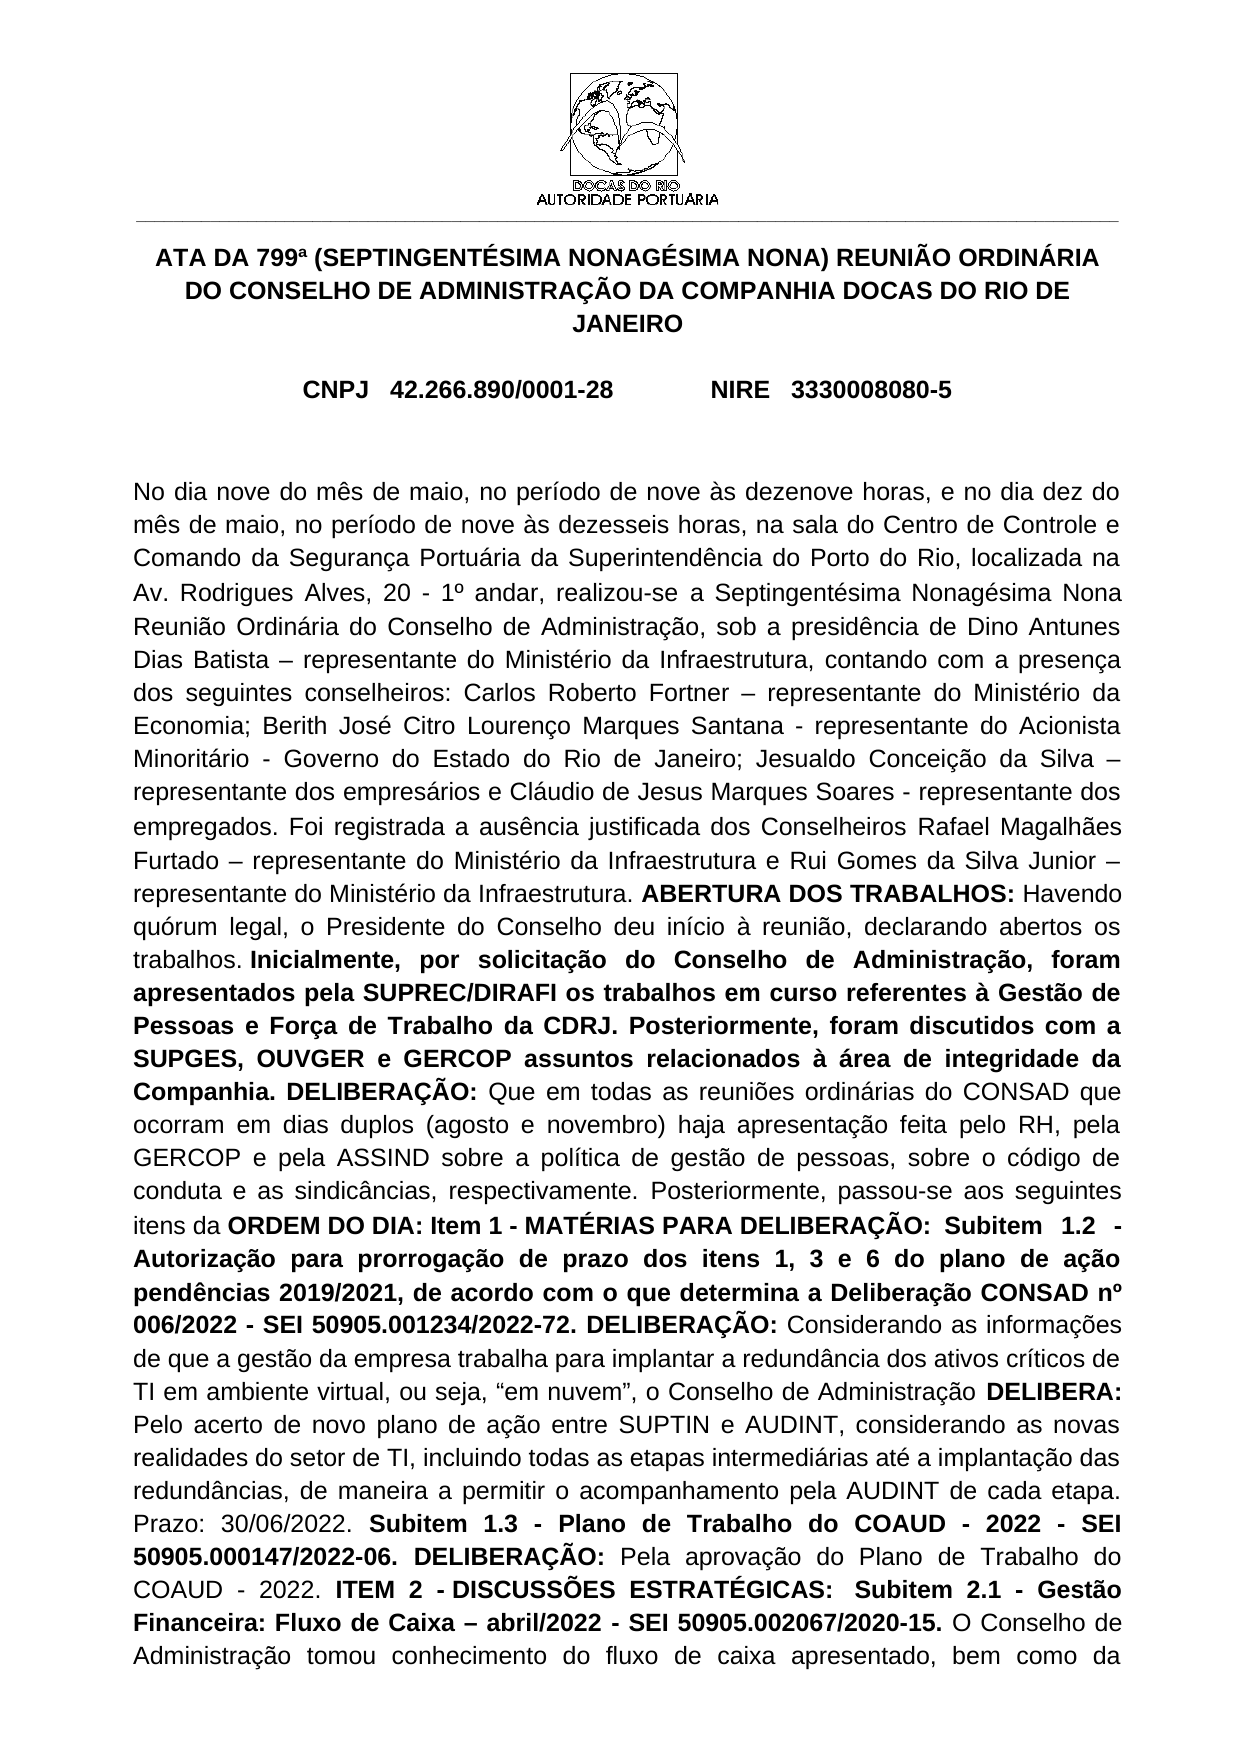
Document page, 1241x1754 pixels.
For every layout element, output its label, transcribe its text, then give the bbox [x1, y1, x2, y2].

text No dia nove do mês de maio, no período de nove às dezenove horas, e no dia dez do mês de maio, no período de nove às dezesseis horas, na sala do Centro de Controle e Comando da Segurança Portuária da Superintendência do Porto do Rio, localizada na Av. Rodrigues Alves, 20 - 1º andar, realizou-se a Septingentésima Nonagésima Nona Reunião Ordinária do Conselho de Administração, sob a presidência de Dino Antunes Dias Batista – representante do Ministério da Infraestrutura, contando com a presença dos seguintes conselheiros: Carlos Roberto Fortner – representante do Ministério da Economia; Berith José Citro Lourenço Marques Santana - representante do Acionista Minoritário - Governo do Estado do Rio de Janeiro; Jesualdo Conceição da Silva – representante dos empresários e Cláudio de Jesus Marques Soares - representante dos empregados. Foi registrada a ausência justificada dos Conselheiros Rafael Magalhães Furtado – representante do Ministério da Infraestrutura e Rui Gomes da Silva Junior – representante do Ministério da Infraestrutura. ABERTURA DOS TRABALHOS: Havendo quórum legal, o Presidente do Conselho deu início à reunião, declarando abertos os trabalhos. Inicialmente, por solicitação do Conselho de Administração, foram apresentados pela SUPREC/DIRAFI os trabalhos em curso referentes à Gestão de Pessoas e Força de Trabalho da CDRJ. Posteriormente, foram discutidos com a SUPGES, OUVGER e GERCOP assuntos relacionados à área de integridade da Companhia. DELIBERAÇÃO: Que em todas as reuniões ordinárias do CONSAD que ocorram em dias duplos (agosto e novembro) haja apresentação feita pelo RH, pela GERCOP e pela ASSIND sobre a política de gestão de pessoas, sobre o código de conduta e as sindicâncias, respectivamente. Posteriormente, passou-se aos seguintes itens da ORDEM DO DIA: Item 1 - MATÉRIAS PARA DELIBERAÇÃO: Subitem 1.2 - Autorização para prorrogação de prazo dos itens 1, 3 e 6 do plano de ação pendências 2019/2021, de acordo com o que determina a Deliberação CONSAD nº 006/2022 - SEI 50905.001234/2022-72. DELIBERAÇÃO: Considerando as informações de que a gestão da empresa trabalha para implantar a redundância dos ativos críticos de TI em ambiente virtual, ou seja, “em nuvem”, o Conselho de Administração DELIBERA: Pelo acerto de novo plano de ação entre SUPTIN e AUDINT, considerando as novas realidades do setor de TI, incluindo todas as etapas intermediárias até a implantação das redundâncias, de maneira a permitir o acompanhamento pela AUDINT de cada etapa. Prazo: 30/06/2022. Subitem 1.3 - Plano de Trabalho do COAUD - 2022 - SEI 50905.000147/2022-06. DELIBERAÇÃO: Pela aprovação do Plano de Trabalho do COAUD - 2022. ITEM 2 - DISCUSSÕES ESTRATÉGICAS: Subitem 2.1 - Gestão Financeira: Fluxo de Caixa – abril/2022 - SEI 50905.002067/2020-15. O Conselho de Administração tomou conhecimento do fluxo de caixa apresentado, bem como da [133, 477, 1122, 1669]
text ATA DA 799ª (SEPTINGENTÉSIMA NONAGÉSIMA NONA) REUNIÃO ORDINÁRIA DO CONSELHO DE ADMINISTRAÇÃO DA COMPANHIA DOCAS DO RIO DE JANEIRO [133, 243, 1122, 338]
text CNPJ 42.266.890/0001-28 NIRE 3330008080-5 [133, 375, 1122, 404]
